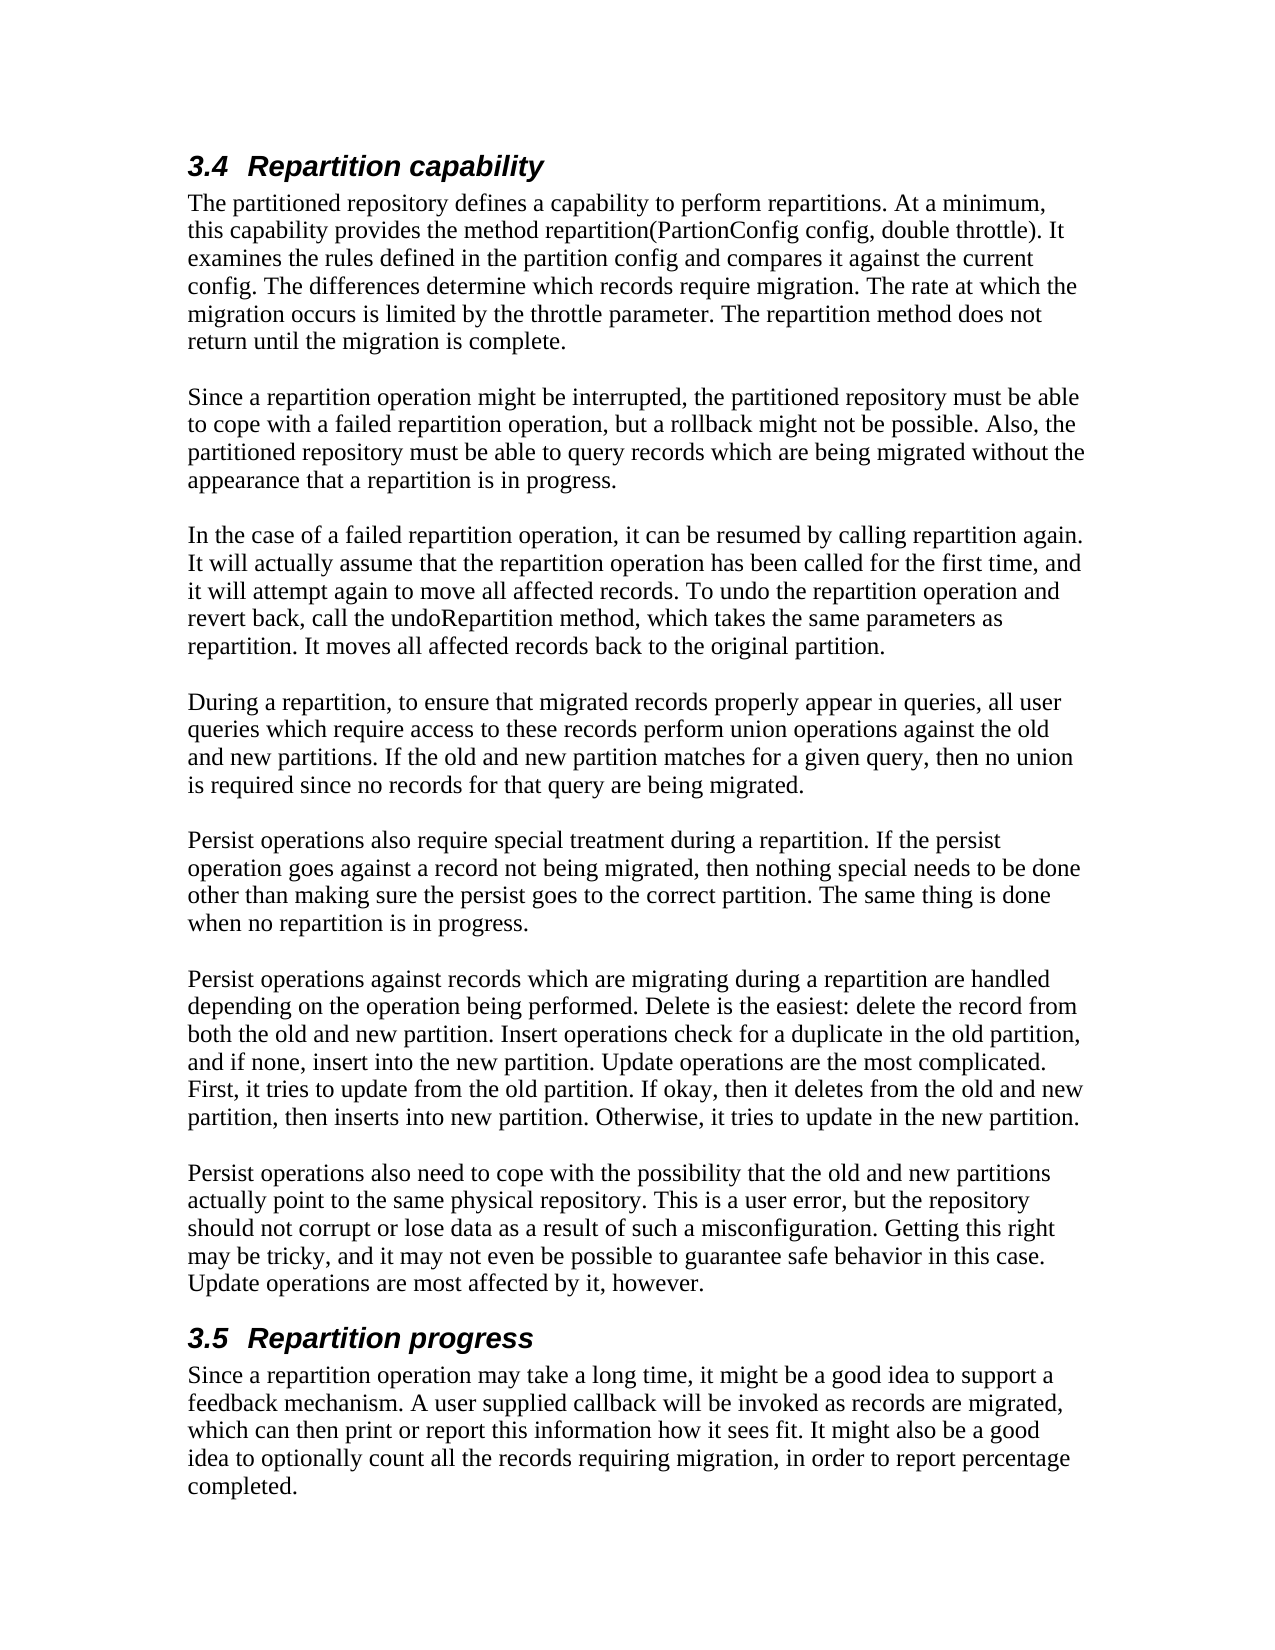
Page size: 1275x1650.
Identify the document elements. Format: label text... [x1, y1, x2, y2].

text Persist operations also require special treatment during a repartition. If the persist operation goes against a record not being migrated, then nothing special needs to be done other than making sure the persist goes to the correct partition. The same thing is done when no repartition is in progress. [187, 826, 1087, 937]
subtitle Repartition progress [187, 1322, 1087, 1355]
text Since a repartition operation may take a long time, it might be a good idea to support a feedback mechanism. A user supplied callback will be invoked as records are migrated, which can then print or report this information how it sees fit. It might also be a good idea to optionally count all the records requiring migration, in order to report percentage completed. [187, 1361, 1087, 1499]
text The partitioned repository defines a capability to perform repartitions. At a minimum, this capability provides the method repartition(PartionConfig config, double throttle). It examines the rules defined in the partition config and compares it against the current config. The differences determine which records require migration. The rate at which the migration occurs is limited by the throttle parameter. The repartition method does not return until the migration is complete. [187, 189, 1087, 355]
text During a repartition, to ensure that migrated records properly appear in queries, all user queries which require access to these records perform union operations against the old and new partitions. If the old and new partition matches for a given query, then no union is required since no records for that query are being migrated. [187, 688, 1087, 798]
text In the case of a failed repartition operation, it can be resumed by calling repartition again. It will actually assume that the repartition operation has been called for the first time, and it will attempt again to move all affected records. To undo the repartition operation and revert back, call the undoRepartition method, which takes the same parameters as repartition. It moves all affected records back to the original partition. [187, 521, 1087, 660]
text Since a repartition operation might be interrupted, the partitioned repository must be able to cope with a failed repartition operation, but a rollback might not be possible. Also, the partitioned repository must be able to query records which are being migrated without the appearance that a repartition is in progress. [187, 383, 1087, 494]
subtitle Repartition capability [187, 150, 1087, 183]
text Persist operations also need to cope with the possibility that the old and new partitions actually point to the same physical repository. This is a user error, but the repository should not corrupt or lose data as a result of such a misconfiguration. Getting this right may be tricky, and it may not even be possible to guarantee safe behavior in this case. Update operations are most affected by it, however. [187, 1159, 1087, 1297]
text Persist operations against records which are migrating during a repartition are handled depending on the operation being performed. Delete is the easiest: delete the record from both the old and new partition. Insert operations check for a duplicate in the old partition, and if none, insert into the new partition. Update operations are the most complicated. First, it tries to update from the old partition. If okay, then it deletes from the old and new partition, then inserts into new partition. Otherwise, it tries to update in the new partition. [187, 965, 1087, 1131]
